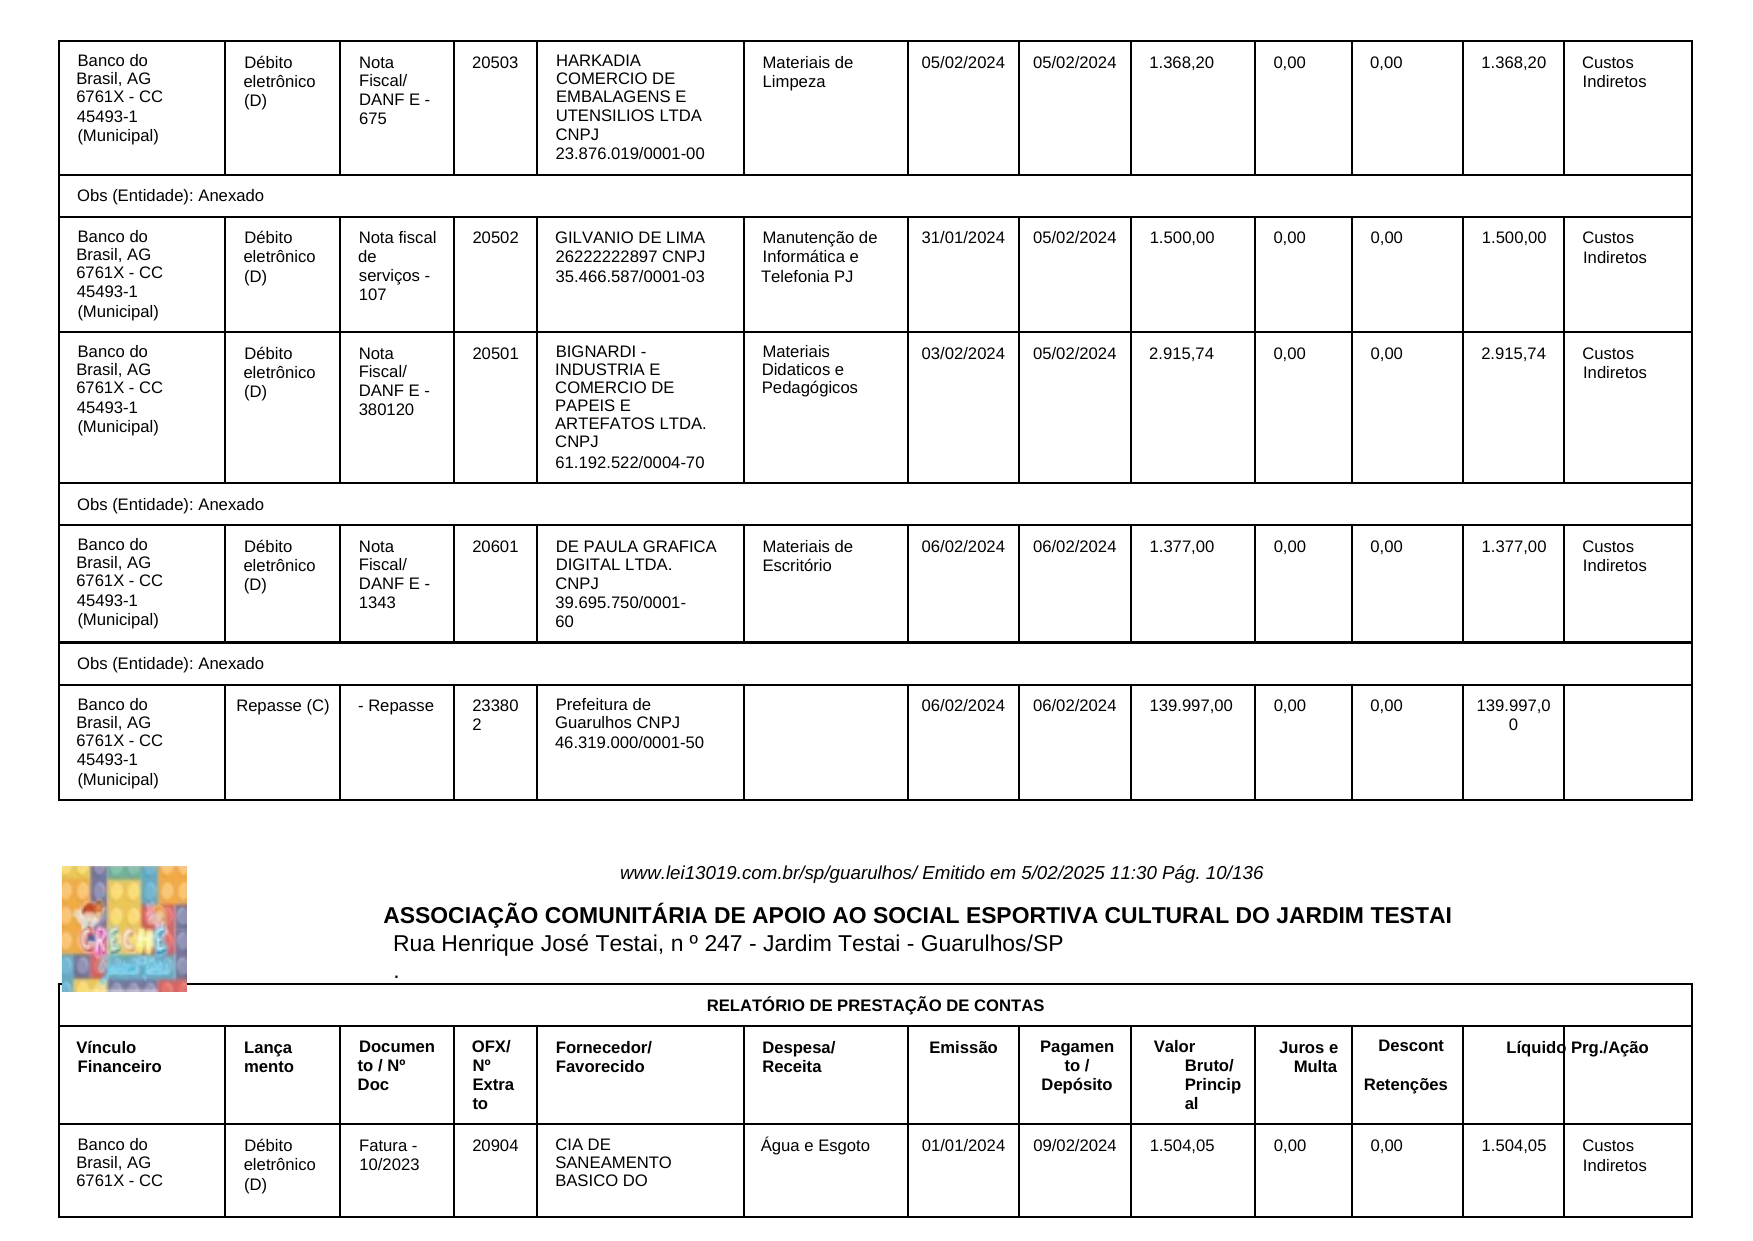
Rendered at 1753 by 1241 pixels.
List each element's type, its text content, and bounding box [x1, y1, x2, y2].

table_cell Débito eletrônico (D) [226, 218, 339, 331]
table_cell Débito eletrônico (D) [226, 1125, 339, 1216]
table_cell 0,00 [1256, 526, 1351, 641]
table_cell 1.500,00 [1464, 218, 1563, 331]
table_cell 1.377,00 [1132, 526, 1254, 641]
table_cell Juros e Multa [1256, 1027, 1351, 1123]
table_cell Valor Bruto/ Principal [1132, 1027, 1254, 1123]
table_cell Banco do Brasil, AG 6761X - CC 45493-1 (Municipal) [60, 218, 224, 331]
table_cell 20502 [455, 218, 536, 331]
table_cell Nota Fiscal/DANF E - 380120 [341, 333, 453, 482]
table_cell Obs (Entidade): Anexado [60, 176, 1691, 216]
table_cell Lança mento [226, 1027, 339, 1123]
table_cell 1.504,05 [1132, 1125, 1254, 1216]
table_cell Documento / Nº Doc [341, 1027, 453, 1123]
table_cell 0,00 [1256, 686, 1351, 799]
table_cell 0,00 [1353, 218, 1462, 331]
table_cell 233802 [455, 686, 536, 799]
table_cell 0,00 [1353, 1125, 1462, 1216]
table_cell BIGNARDI - INDUSTRIA E COMERCIO DE PAPEIS E ARTEFATOS LTDA. CNPJ 61.192.522/0004-70 [538, 333, 743, 482]
table_cell 20904 [455, 1125, 536, 1216]
table_cell DE PAULA GRAFICA DIGITAL LTDA. CNPJ 39.695.750/0001-60 [538, 526, 743, 641]
table_cell Banco do Brasil, AG 6761X - CC [60, 1125, 224, 1216]
table_cell 20601 [455, 526, 536, 641]
table_cell Custos Indiretos [1565, 1125, 1691, 1216]
table_cell 0,00 [1353, 42, 1462, 173]
table_cell - Repasse [341, 686, 453, 799]
table_cell Nota Fiscal/DANF E - 675 [341, 42, 453, 173]
table_cell Emissão [909, 1027, 1018, 1123]
table_cell 06/02/2024 [909, 526, 1018, 641]
table_cell 0,00 [1256, 333, 1351, 482]
table_cell 05/02/2024 [909, 42, 1018, 173]
table_cell 20503 [455, 42, 536, 173]
table_cell Água e Esgoto [745, 1125, 907, 1216]
table_cell Custos Indiretos [1565, 526, 1691, 641]
table_cell Custos Indiretos [1565, 333, 1691, 482]
table_cell Débito eletrônico (D) [226, 333, 339, 482]
table_cell Débito eletrônico (D) [226, 526, 339, 641]
table_cell 31/01/2024 [909, 218, 1018, 331]
table_cell Fornecedor/ Favorecido [538, 1027, 743, 1123]
table_header RELATÓRIO DE PRESTAÇÃO DE CONTAS [60, 985, 1691, 1025]
table_cell Obs (Entidade): Anexado [60, 484, 1691, 524]
table_cell 0,00 [1256, 218, 1351, 331]
table_cell 0,00 [1353, 333, 1462, 482]
table_cell 1.500,00 [1132, 218, 1254, 331]
table_cell CIA DE SANEAMENTO BASICO DO [538, 1125, 743, 1216]
table_cell [1565, 686, 1691, 799]
table_cell 139.997,00 [1132, 686, 1254, 799]
table_cell Manutenção de Informática e Telefonia PJ [745, 218, 907, 331]
table_cell 1.377,00 [1464, 526, 1563, 641]
text www.lei13019.com.br/sp/guarulhos/ Emitido em 5/02/2025 11:30 Pág. 10/136 [59, 862, 1693, 883]
table_cell 1.368,20 [1464, 42, 1563, 173]
table_cell 06/02/2024 [1020, 526, 1130, 641]
table_cell 139.997,00 [1464, 686, 1563, 799]
table_cell 2.915,74 [1132, 333, 1254, 482]
table_cell 1.368,20 [1132, 42, 1254, 173]
table_cell GILVANIO DE LIMA 26222222897 CNPJ 35.466.587/0001-03 [538, 218, 743, 331]
table_cell Banco do Brasil, AG 6761X - CC 45493-1 (Municipal) [60, 686, 224, 799]
table_cell Fatura - 10/2023 [341, 1125, 453, 1216]
table_cell 0,00 [1256, 42, 1351, 173]
table_cell Banco do Brasil, AG 6761X - CC 45493-1 (Municipal) [60, 42, 224, 173]
text Rua Henrique José Testai, n º 247 - Jardim Testai - Guarulhos/SP [393, 929, 1693, 956]
table_cell 03/02/2024 [909, 333, 1018, 482]
picture [61, 866, 187, 992]
table_cell [1464, 1027, 1563, 1123]
table_cell OFX/Nº Extrato [455, 1027, 536, 1123]
table_cell 05/02/2024 [1020, 333, 1130, 482]
table_cell Pagamento / Depósito [1020, 1027, 1130, 1123]
table_cell 0,00 [1256, 1125, 1351, 1216]
table_cell Descontos e Retenções [1353, 1027, 1462, 1123]
table_cell Prefeitura de Guarulhos CNPJ 46.319.000/0001-50 [538, 686, 743, 799]
table_cell Débito eletrônico (D) [226, 42, 339, 173]
table_cell 20501 [455, 333, 536, 482]
table_cell Materiais de Escritório [745, 526, 907, 641]
table_cell [745, 686, 907, 799]
table_cell 06/02/2024 [1020, 686, 1130, 799]
table_cell Banco do Brasil, AG 6761X - CC 45493-1 (Municipal) [60, 333, 224, 482]
text . [393, 957, 1693, 983]
table_cell Vínculo Financeiro [60, 1027, 224, 1123]
table_cell Materiais Didaticos e Pedagógicos [745, 333, 907, 482]
table_cell Repasse (C) [226, 686, 339, 799]
table_cell 1.504,05 [1464, 1125, 1563, 1216]
table_cell HARKADIA COMERCIO DE EMBALAGENS E UTENSILIOS LTDA CNPJ 23.876.019/0001-00 [538, 42, 743, 173]
table_cell 01/01/2024 [909, 1125, 1018, 1216]
table_cell 2.915,74 [1464, 333, 1563, 482]
table_cell 06/02/2024 [909, 686, 1018, 799]
text ASSOCIAÇÃO COMUNITÁRIA DE APOIO AO SOCIAL ESPORTIVA CULTURAL DO JARDIM TESTAI [187, 902, 1452, 929]
table_cell Nota fiscal de serviços - 107 [341, 218, 453, 331]
table_cell Custos Indiretos [1565, 218, 1691, 331]
table_cell 0,00 [1353, 526, 1462, 641]
table_cell Custos Indiretos [1565, 42, 1691, 173]
table_cell 05/02/2024 [1020, 42, 1130, 173]
table_cell 05/02/2024 [1020, 218, 1130, 331]
table_cell Obs (Entidade): Anexado [60, 644, 1691, 683]
table_cell Banco do Brasil, AG 6761X - CC 45493-1 (Municipal) [60, 526, 224, 641]
table_cell Nota Fiscal/DANF E - 1343 [341, 526, 453, 641]
table_cell 0,00 [1353, 686, 1462, 799]
table_cell Líquido Prg./Ação [1565, 1027, 1691, 1123]
table_cell Despesa/ Receita [745, 1027, 907, 1123]
table_cell 09/02/2024 [1020, 1125, 1130, 1216]
table_cell Materiais de Limpeza [745, 42, 907, 173]
